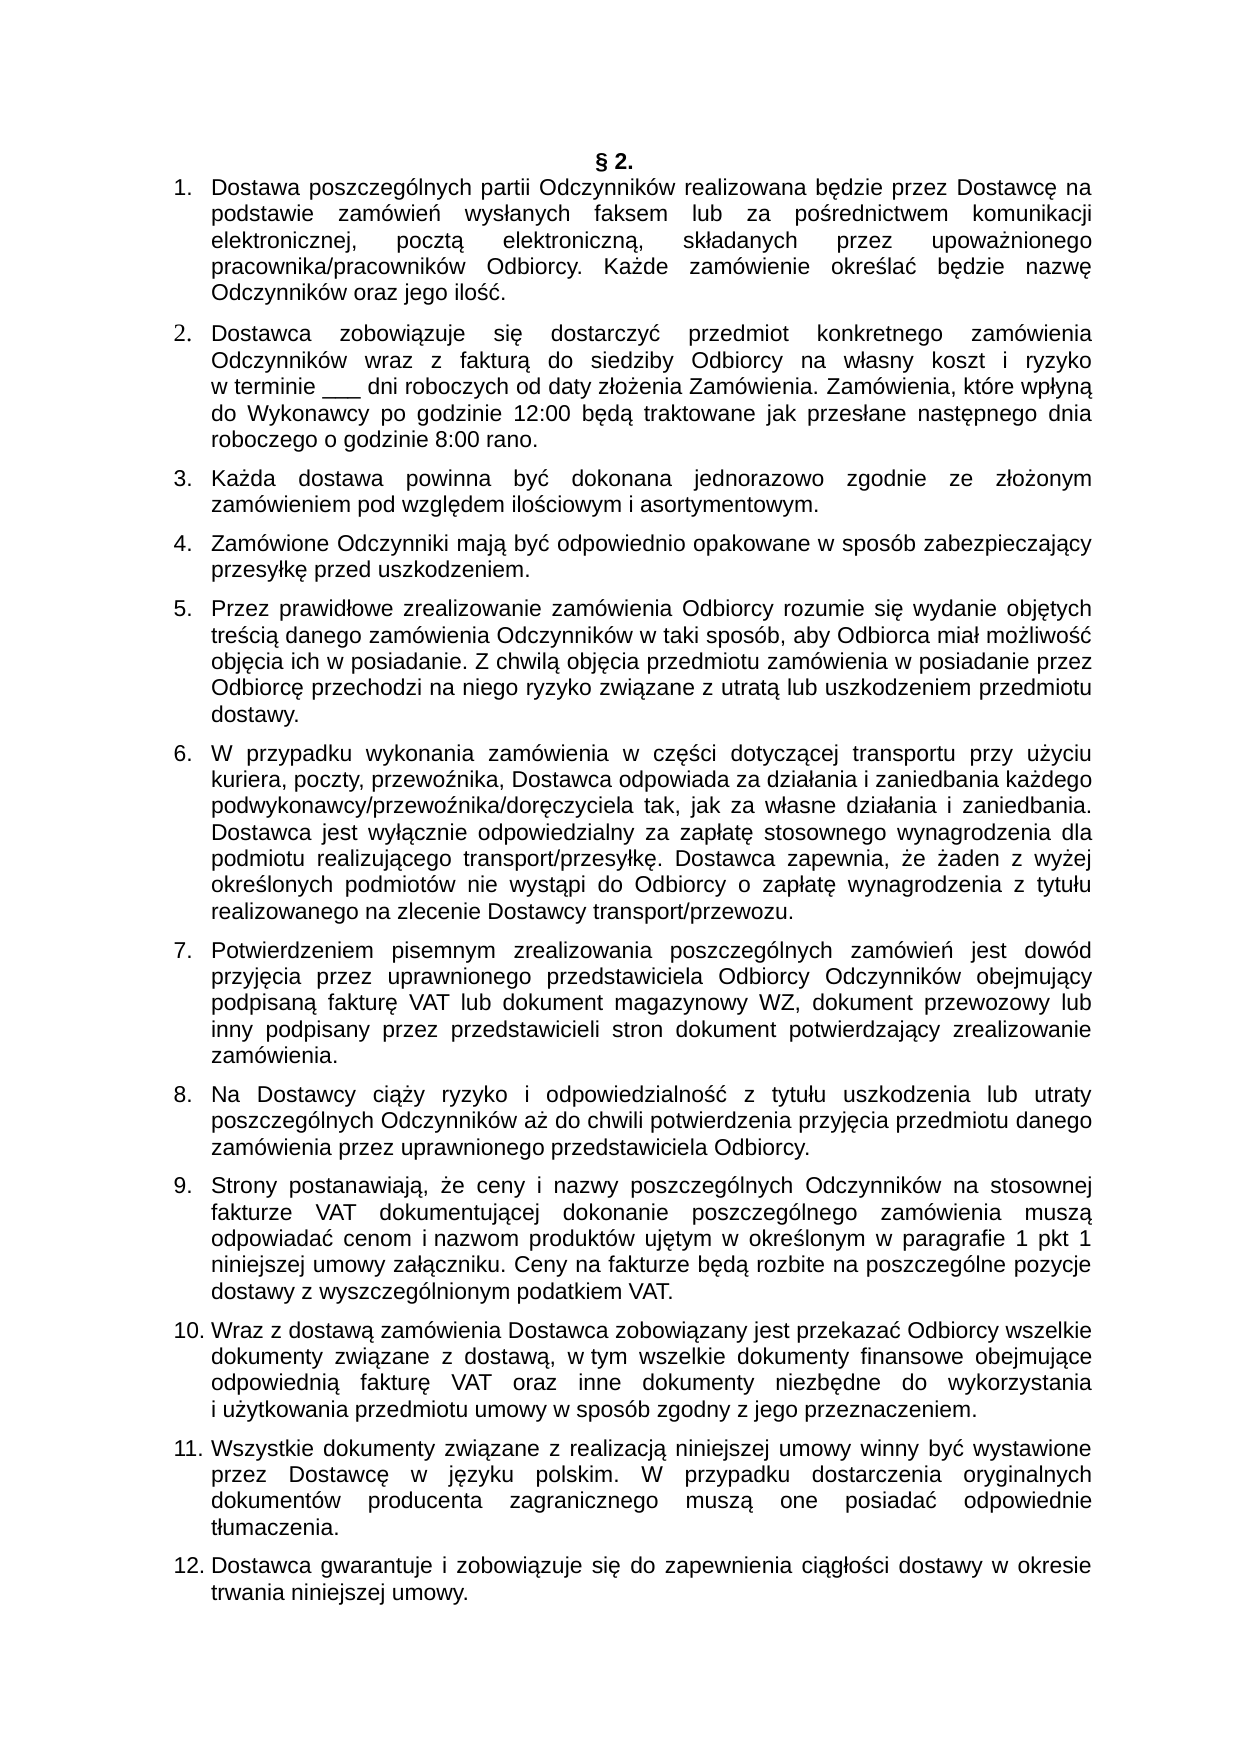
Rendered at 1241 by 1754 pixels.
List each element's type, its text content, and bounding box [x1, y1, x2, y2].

list Przez prawidłowe zrealizowanie zamówienia Odbiorcy rozumie się wydanie objętych treścią danego zamówienia Odczynników w taki sposób, aby Odbiorca miał możliwość objęcia ich w posiadanie. Z chwilą objęcia przedmiotu zamówienia w posiadanie przez Odbiorcę przechodzi na niego ryzyko związane z utratą lub uszkodzeniem przedmiotu dostawy. [173, 595, 1092, 727]
list W przypadku wykonania zamówienia w części dotyczącej transportu przy użyciu kuriera, poczty, przewoźnika, Dostawca odpowiada za działania i zaniedbania każdego podwykonawcy/przewoźnika/doręczyciela tak, jak za własne działania i zaniedbania. Dostawca jest wyłącznie odpowiedzialny za zapłatę stosownego wynagrodzenia dla podmiotu realizującego transport/przesyłkę. Dostawca zapewnia, że żaden z wyżej określonych podmiotów nie wystąpi do Odbiorcy o zapłatę wynagrodzenia z tytułu realizowanego na zlecenie Dostawcy transport/przewozu. [173, 739, 1092, 924]
list Strony postanawiają, że ceny i nazwy poszczególnych Odczynników na stosownej fakturze VAT dokumentującej dokonanie poszczególnego zamówienia muszą odpowiadać cenom i nazwom produktów ujętym w określonym w paragrafie 1 pkt 1 niniejszej umowy załączniku. Ceny na fakturze będą rozbite na poszczególne pozycje dostawy z wyszczególnionym podatkiem VAT. [173, 1172, 1092, 1304]
list Dostawca zobowiązuje się dostarczyć przedmiot konkretnego zamówienia Odczynników wraz z fakturą do siedziby Odbiorcy na własny koszt i ryzyko w terminie ___ dni roboczych od daty złożenia Zamówienia. Zamówienia, które wpłyną do Wykonawcy po godzinie 12:00 będą traktowane jak przesłane następnego dnia roboczego o godzinie 8:00 rano. [173, 318, 1092, 452]
list Wszystkie dokumenty związane z realizacją niniejszej umowy winny być wystawione przez Dostawcę w języku polskim. W przypadku dostarczenia oryginalnych dokumentów producenta zagranicznego muszą one posiadać odpowiednie tłumaczenia. [173, 1434, 1092, 1540]
list Wraz z dostawą zamówienia Dostawca zobowiązany jest przekazać Odbiorcy wszelkie dokumenty związane z dostawą, w tym wszelkie dokumenty finansowe obejmujące odpowiednią fakturę VAT oraz inne dokumenty niezbędne do wykorzystania i użytkowania przedmiotu umowy w sposób zgodny z jego przeznaczeniem. [173, 1317, 1092, 1422]
list Każda dostawa powinna być dokonana jednorazowo zgodnie ze złożonym zamówieniem pod względem ilościowym i asortymentowym. [173, 465, 1092, 518]
list Dostawa poszczególnych partii Odczynników realizowana będzie przez Dostawcę na podstawie zamówień wysłanych faksem lub za pośrednictwem komunikacji elektronicznej, pocztą elektroniczną, składanych przez upoważnionego pracownika/pracowników Odbiorcy. Każde zamówienie określać będzie nazwę Odczynników oraz jego ilość. [173, 174, 1092, 306]
list Potwierdzeniem pisemnym zrealizowania poszczególnych zamówień jest dowód przyjęcia przez uprawnionego przedstawiciela Odbiorcy Odczynników obejmujący podpisaną fakturę VAT lub dokument magazynowy WZ, dokument przewozowy lub inny podpisany przez przedstawicieli stron dokument potwierdzający zrealizowanie zamówienia. [173, 937, 1092, 1068]
text § 2. [136, 148, 1092, 174]
list Zamówione Odczynniki mają być odpowiednio opakowane w sposób zabezpieczający przesyłkę przed uszkodzeniem. [173, 530, 1092, 583]
list Dostawca gwarantuje i zobowiązuje się do zapewnienia ciągłości dostawy w okresie trwania niniejszej umowy. [173, 1552, 1092, 1605]
list Na Dostawcy ciąży ryzyko i odpowiedzialność z tytułu uszkodzenia lub utraty poszczególnych Odczynników aż do chwili potwierdzenia przyjęcia przedmiotu danego zamówienia przez uprawnionego przedstawiciela Odbiorcy. [173, 1081, 1092, 1160]
